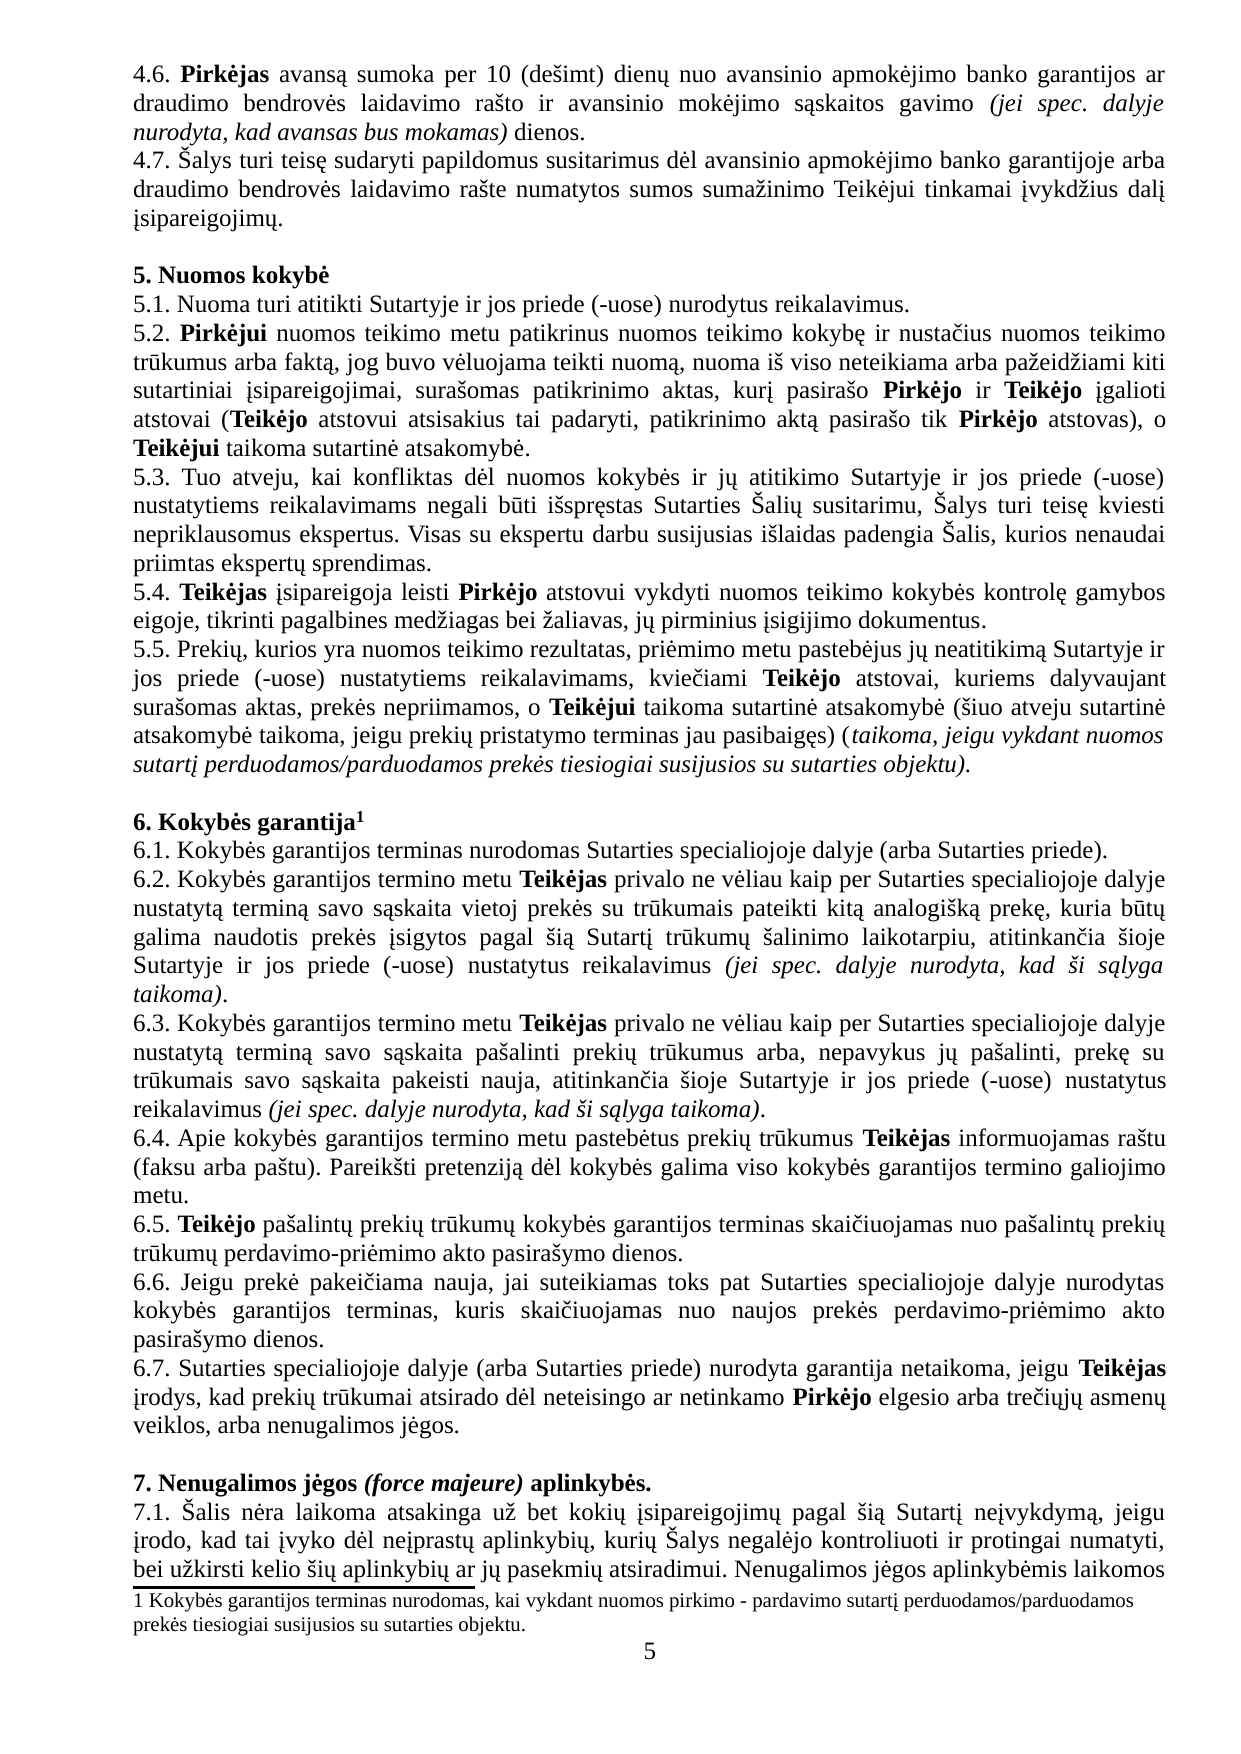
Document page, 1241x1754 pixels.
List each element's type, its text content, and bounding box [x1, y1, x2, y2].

text 7. Nenugalimos jėgos (force majeure) aplinkybės. [133, 1468, 1166, 1497]
text 7.1. Šalis nėra laikoma atsakinga už bet kokių įsipareigojimų pagal šią Sutartį neįvykdymą, jeigu įrodo, kad tai įvyko dėl neįprastų aplinkybių, kurių Šalys negalėjo kontroliuoti ir protingai numatyti, bei užkirsti kelio šių aplinkybių ar jų pasekmių atsiradimui. Nenugalimos jėgos aplinkybėmis laikomos [133, 1497, 1166, 1583]
text 4.7. Šalys turi teisę sudaryti papildomus susitarimus dėl avansinio apmokėjimo banko garantijoje arba draudimo bendrovės laidavimo rašte numatytos sumos sumažinimo Teikėjui tinkamai įvykdžius dalį įsipareigojimų. [133, 145, 1166, 232]
text 6.4. Apie kokybės garantijos termino metu pastebėtus prekių trūkumus Teikėjas informuojamas raštu (faksu arba paštu). Pareikšti pretenziją dėl kokybės galima viso kokybės garantijos termino galiojimo metu. [133, 1123, 1166, 1209]
text 5.1. Nuoma turi atitikti Sutartyje ir jos priede (-uose) nurodytus reikalavimus. [133, 289, 1166, 318]
text 4.6. Pirkėjas avansą sumoka per 10 (dešimt) dienų nuo avansinio apmokėjimo banko garantijos ar draudimo bendrovės laidavimo rašto ir avansinio mokėjimo sąskaitos gavimo (jei spec. dalyje nurodyta, kad avansas bus mokamas) dienos. [133, 59, 1166, 145]
text 6.2. Kokybės garantijos termino metu Teikėjas privalo ne vėliau kaip per Sutarties specialiojoje dalyje nustatytą terminą savo sąskaita vietoj prekės su trūkumais pateikti kitą analogišką prekę, kuria būtų galima naudotis prekės įsigytos pagal šią Sutartį trūkumų šalinimo laikotarpiu, atitinkančia šioje Sutartyje ir jos priede (-uose) nustatytus reikalavimus (jei spec. dalyje nurodyta, kad ši sąlyga taikoma). [133, 864, 1166, 1008]
text 6.3. Kokybės garantijos termino metu Teikėjas privalo ne vėliau kaip per Sutarties specialiojoje dalyje nustatytą terminą savo sąskaita pašalinti prekių trūkumus arba, nepavykus jų pašalinti, prekę su trūkumais savo sąskaita pakeisti nauja, atitinkančia šioje Sutartyje ir jos priede (-uose) nustatytus reikalavimus (jei spec. dalyje nurodyta, kad ši sąlyga taikoma). [133, 1008, 1166, 1123]
text 6.5. Teikėjo pašalintų prekių trūkumų kokybės garantijos terminas skaičiuojamas nuo pašalintų prekių trūkumų perdavimo-priėmimo akto pasirašymo dienos. [133, 1209, 1166, 1267]
text Kokybės garantijos terminas nurodomas, kai vykdant nuomos pirkimo - pardavimo sutartį perduodamos/parduodamos prekės tiesiogiai susijusios su sutarties objektu. [133, 1588, 1166, 1636]
text 6.1. Kokybės garantijos terminas nurodomas Sutarties specialiojoje dalyje (arba Sutarties priede). [133, 835, 1166, 864]
text 5.2. Pirkėjui nuomos teikimo metu patikrinus nuomos teikimo kokybę ir nustačius nuomos teikimo trūkumus arba faktą, jog buvo vėluojama teikti nuomą, nuoma iš viso neteikiama arba pažeidžiami kiti sutartiniai įsipareigojimai, surašomas patikrinimo aktas, kurį pasirašo Pirkėjo ir Teikėjo įgalioti atstovai (Teikėjo atstovui atsisakius tai padaryti, patikrinimo aktą pasirašo tik Pirkėjo atstovas), o Teikėjui taikoma sutartinė atsakomybė. [133, 318, 1166, 462]
text 6. Kokybės garantija [133, 807, 1166, 835]
text 6.7. Sutarties specialiojoje dalyje (arba Sutarties priede) nurodyta garantija netaikoma, jeigu Teikėjas įrodys, kad prekių trūkumai atsirado dėl neteisingo ar netinkamo Pirkėjo elgesio arba trečiųjų asmenų veiklos, arba nenugalimos jėgos. [133, 1353, 1166, 1439]
text 5. Nuomos kokybė [133, 260, 1166, 289]
text 6.6. Jeigu prekė pakeičiama nauja, jai suteikiamas toks pat Sutarties specialiojoje dalyje nurodytas kokybės garantijos terminas, kuris skaičiuojamas nuo naujos prekės perdavimo-priėmimo akto pasirašymo dienos. [133, 1267, 1166, 1353]
text 5.3. Tuo atveju, kai konfliktas dėl nuomos kokybės ir jų atitikimo Sutartyje ir jos priede (-uose) nustatytiems reikalavimams negali būti išspręstas Sutarties Šalių susitarimu, Šalys turi teisę kviesti nepriklausomus ekspertus. Visas su ekspertu darbu susijusias išlaidas padengia Šalis, kurios nenaudai priimtas ekspertų sprendimas. [133, 462, 1166, 577]
text 5.4. Teikėjas įsipareigoja leisti Pirkėjo atstovui vykdyti nuomos teikimo kokybės kontrolę gamybos eigoje, tikrinti pagalbines medžiagas bei žaliavas, jų pirminius įsigijimo dokumentus. [133, 577, 1166, 634]
text 5.5. Prekių, kurios yra nuomos teikimo rezultatas, priėmimo metu pastebėjus jų neatitikimą Sutartyje ir jos priede (-uose) nustatytiems reikalavimams, kviečiami Teikėjo atstovai, kuriems dalyvaujant surašomas aktas, prekės nepriimamos, o Teikėjui taikoma sutartinė atsakomybė (šiuo atveju sutartinė atsakomybė taikoma, jeigu prekių pristatymo terminas jau pasibaigęs) (taikoma, jeigu vykdant nuomos sutartį perduodamos/parduodamos prekės tiesiogiai susijusios su sutarties objektu). [133, 634, 1166, 778]
